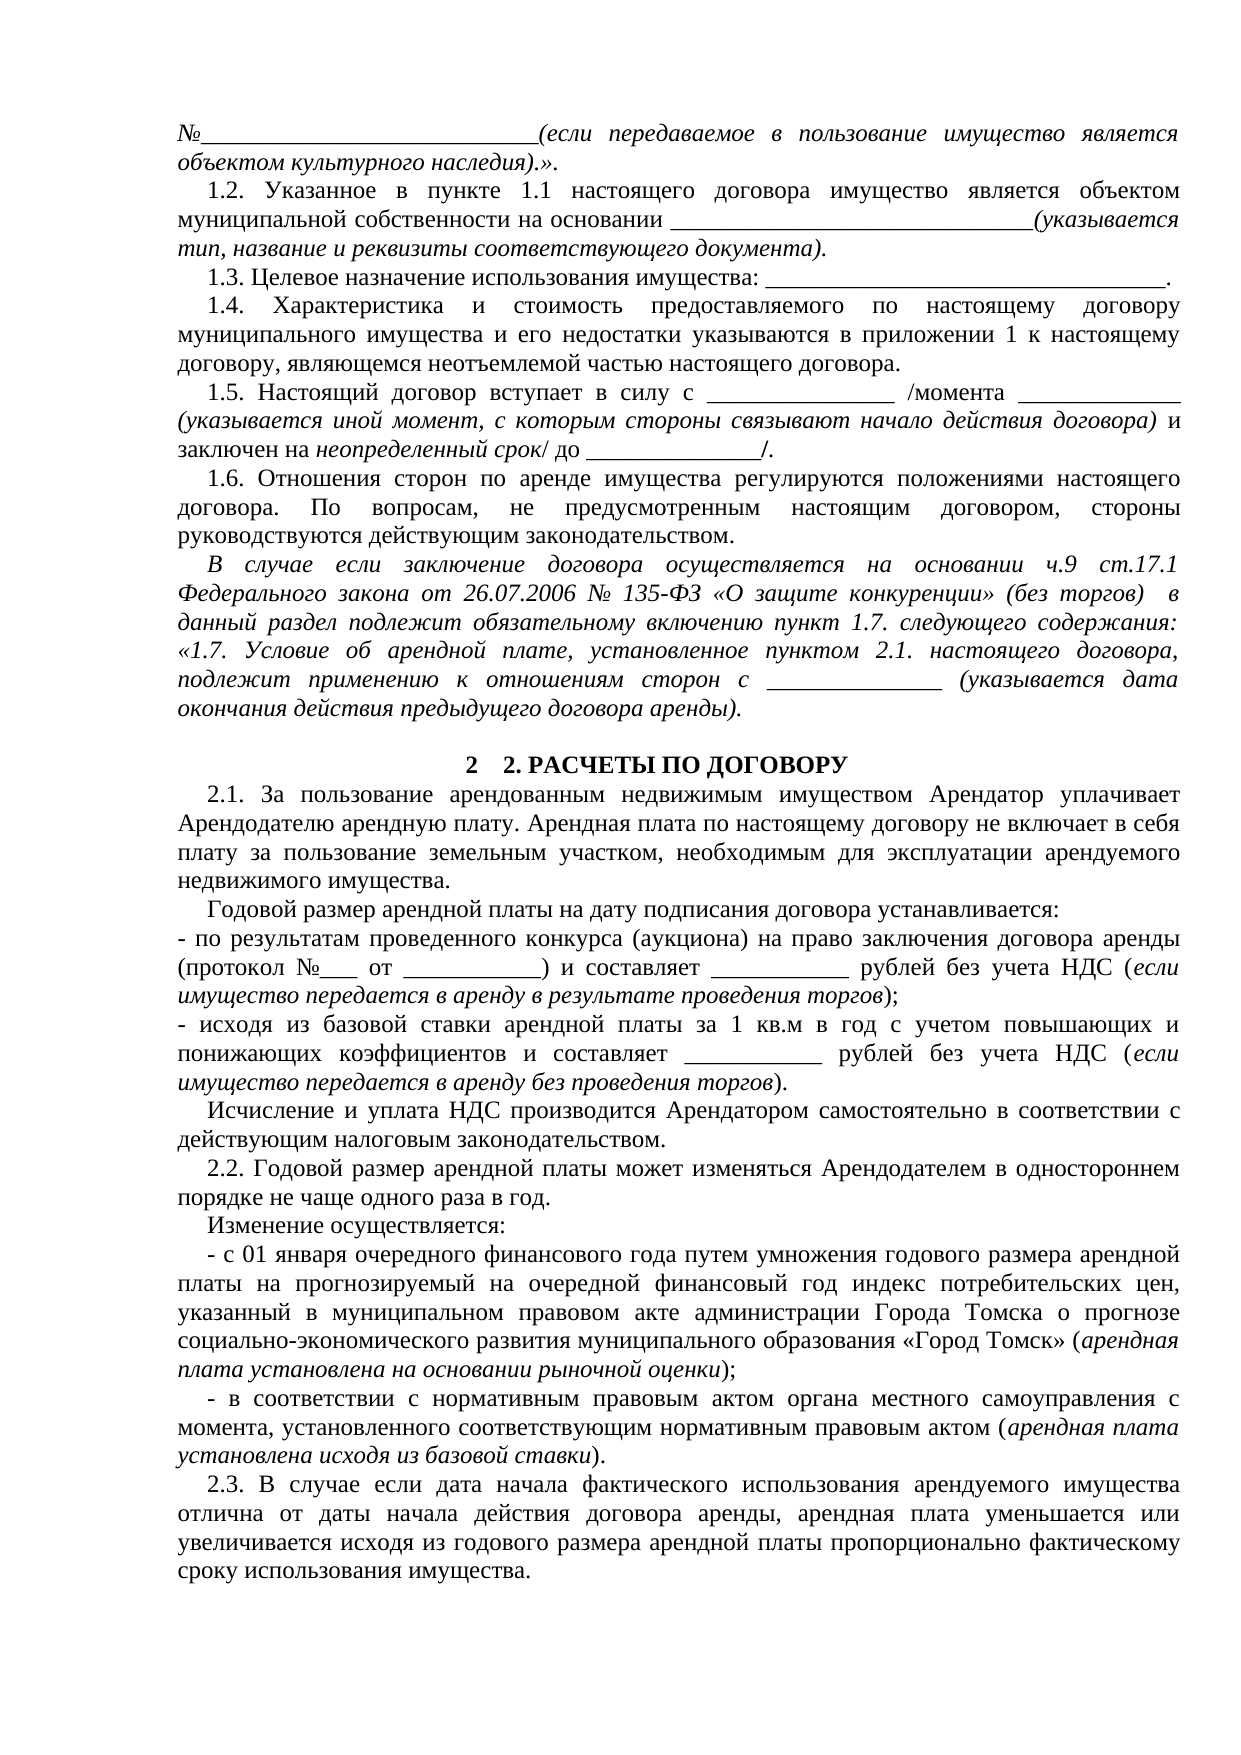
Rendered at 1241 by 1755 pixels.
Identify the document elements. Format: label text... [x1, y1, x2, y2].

text 2.1. За пользование арендованным недвижимым имуществом Арендатор уплачивает Арендодателю арендную плату. Арендная плата по настоящему договору не включает в себя плату за пользование земельным участком, необходимым для эксплуатации арендуемого недвижимого имущества. [177, 779, 1181, 894]
text Исчисление и уплата НДС производится Арендатором самостоятельно в соответствии с действующим налоговым законодательством. [177, 1096, 1181, 1153]
text Изменение осуществляется: [177, 1211, 1181, 1239]
text В случае если заключение договора осуществляется на основании ч.9 ст.17.1 Федерального закона от 26.07.2006 № 135-ФЗ «О защите конкуренции» (без торгов) в данный раздел подлежит обязательному включению пункт 1.7. следующего содержания: «1.7. Условие об арендной плате, установленное пунктом 2.1. настоящего договора, подлежит применению к отношениям сторон с ______________ (указывается дата окончания действия предыдущего договора аренды). [177, 549, 1181, 722]
text - по результатам проведенного конкурса (аукциона) на право заключения договора аренды (протокол №___ от ___________) и составляет ___________ рублей без учета НДС (если имущество передается в аренду в результате проведения торгов); [177, 923, 1181, 1009]
text 1.6. Отношения сторон по аренде имущества регулируются положениями настоящего договора. По вопросам, не предусмотренным настоящим договором, стороны руководствуются действующим законодательством. [177, 463, 1181, 549]
text Годовой размер арендной платы на дату подписания договора устанавливается: [177, 894, 1181, 923]
list 2. РАСЧЕТЫ ПО ДОГОВОРУ [177, 751, 1181, 779]
text 2.2. Годовой размер арендной платы может изменяться Арендодателем в одностороннем порядке не чаще одного раза в год. [177, 1153, 1181, 1211]
text - в соответствии с нормативным правовым актом органа местного самоуправления с момента, установленного соответствующим нормативным правовым актом (арендная плата установлена исходя из базовой ставки). [177, 1383, 1181, 1469]
text 1.4. Характеристика и стоимость предоставляемого по настоящему договору муниципального имущества и его недостатки указываются в приложении 1 к настоящему договору, являющемся неотъемлемой частью настоящего договора. [177, 291, 1181, 377]
text №___________________________(если передаваемое в пользование имущество является объектом культурного наследия).». [177, 118, 1181, 176]
text - с 01 января очередного финансового года путем умножения годового размера арендной платы на прогнозируемый на очередной финансовый год индекс потребительских цен, указанный в муниципальном правовом акте администрации Города Томска о прогнозе социально-экономического развития муниципального образования «Город Томск» (арендная плата установлена на основании рыночной оценки); [177, 1239, 1181, 1383]
text 1.3. Целевое назначение использования имущества: ________________________________. [177, 262, 1181, 291]
text 2.3. В случае если дата начала фактического использования арендуемого имущества отлична от даты начала действия договора аренды, арендная плата уменьшается или увеличивается исходя из годового размера арендной платы пропорционально фактическому сроку использования имущества. [177, 1469, 1181, 1584]
text 1.5. Настоящий договор вступает в силу с _______________ /момента _____________ (указывается иной момент, с которым стороны связывают начало действия договора) и заключен на неопределенный срок/ до ______________/. [177, 377, 1181, 463]
text - исходя из базовой ставки арендной платы за 1 кв.м в год с учетом повышающих и понижающих коэффициентов и составляет ___________ рублей без учета НДС (если имущество передается в аренду без проведения торгов). [177, 1009, 1181, 1096]
text 1.2. Указанное в пункте 1.1 настоящего договора имущество является объектом муниципальной собственности на основании _____________________________(указывается тип, название и реквизиты соответствующего документа). [177, 176, 1181, 262]
